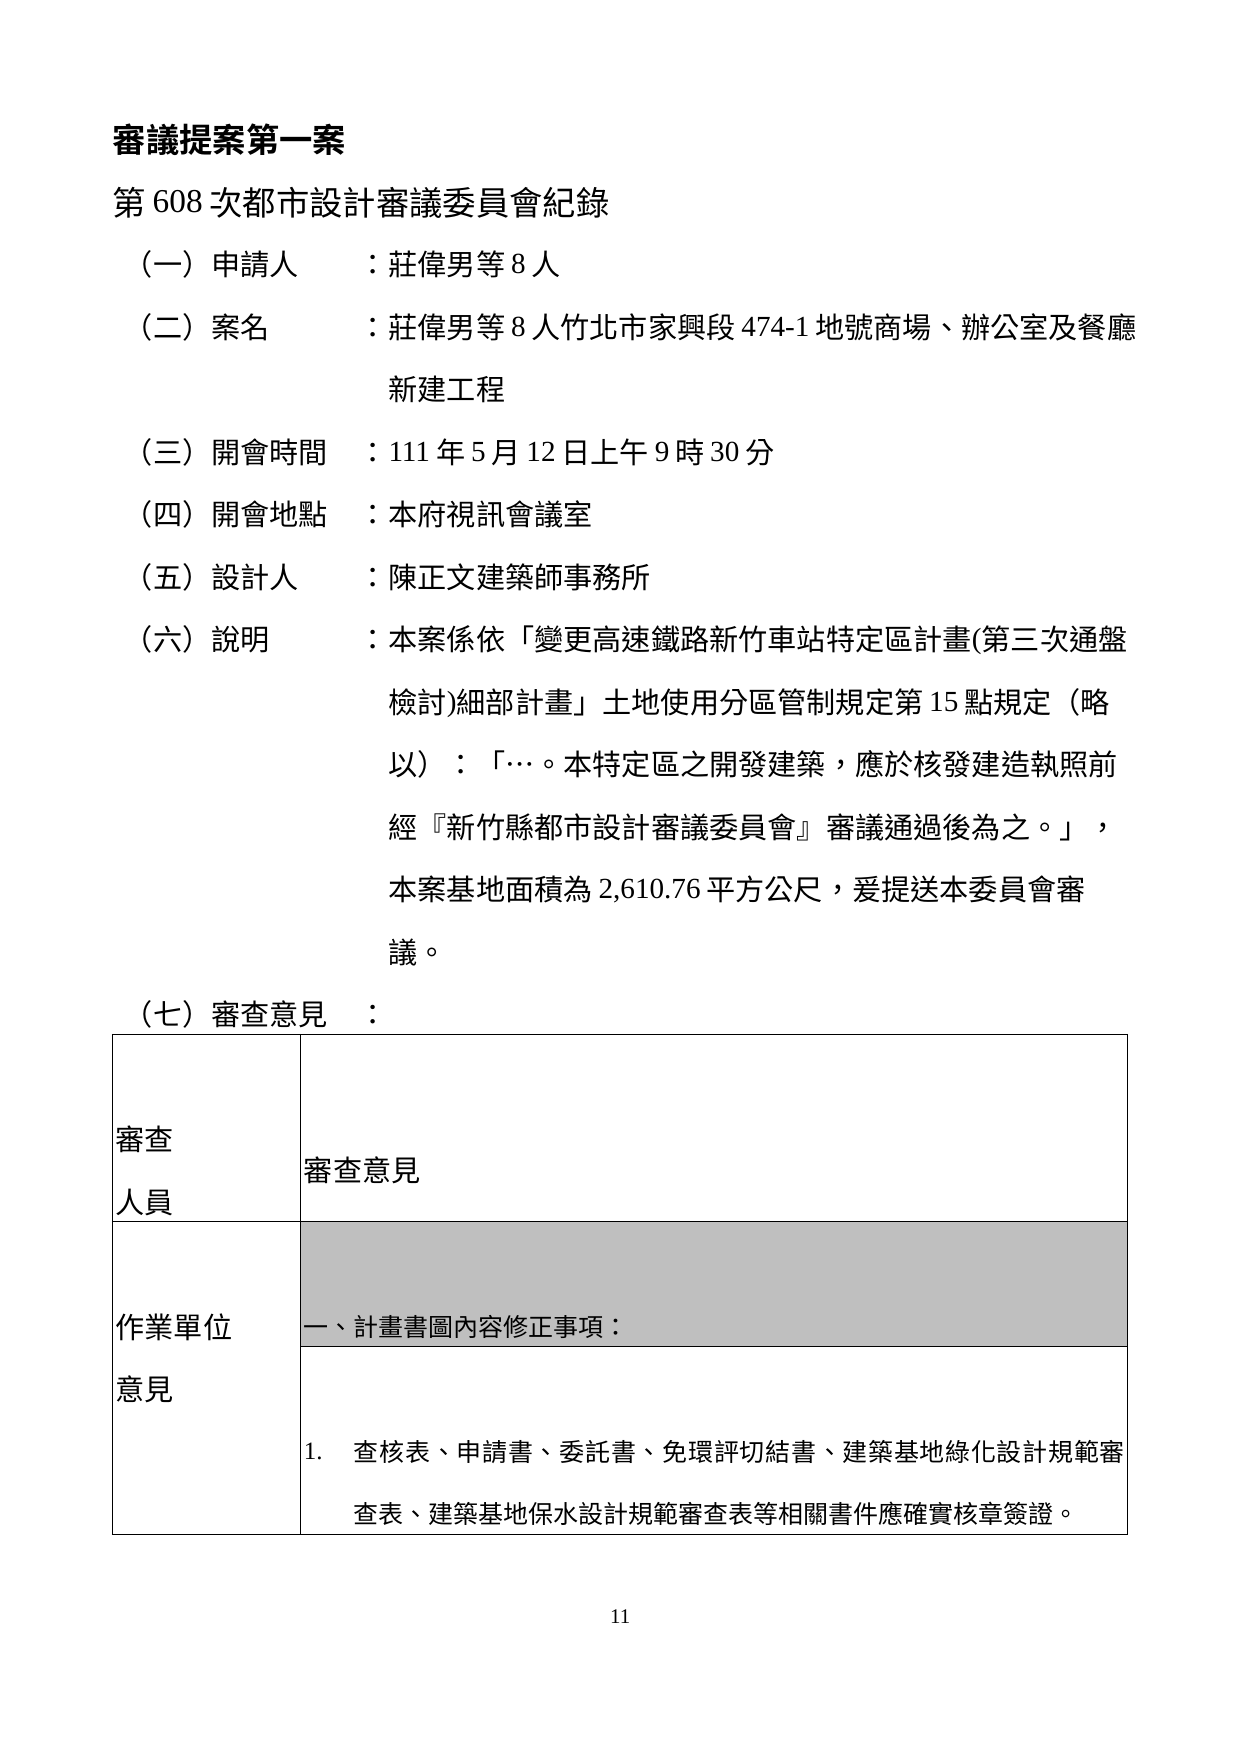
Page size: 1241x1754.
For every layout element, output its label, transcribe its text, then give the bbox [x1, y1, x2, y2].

table_cell 作業單位 意見 [113, 1222, 300, 1534]
table_cell 一、計畫書圖內容修正事項： [301, 1222, 1127, 1346]
table_header 莊偉男等8人 [390, 221, 1148, 284]
table_header ： [360, 221, 389, 284]
table_cell 查核表、申請書、委託書、免環評切結書、建築基地綠化設計規範審查表、建築基地保水設計規範審查表等相關書件應確實核章簽證。 [301, 1347, 1127, 1534]
table_cell 本案係依「變更高速鐵路新竹車站特定區計畫(第三次通盤檢討)細部計畫」土地使用分區管制規定第15點規定（略以）：「…。本特定區之開發建築，應於核發建造執照前經『新竹縣都市設計審議委員會』審議通過後為之。」，本案基地面積為2,610.76平方公尺，爰提送本委員會審議。 [390, 596, 1148, 971]
table_cell ： [360, 534, 389, 596]
table_cell 開會地點 [213, 471, 360, 534]
table_header （一） [113, 221, 212, 284]
table_cell 111年5月12日上午9時30分 [390, 409, 1148, 471]
table_cell （六） [113, 596, 212, 971]
table_cell （三） [113, 409, 212, 471]
table_cell （七） [113, 971, 212, 1034]
table_cell ： [360, 409, 389, 471]
table_cell ： [360, 596, 389, 971]
table_cell 設計人 [213, 534, 360, 596]
table_cell ： [360, 284, 389, 409]
table_header 審查 人員 [113, 1035, 300, 1221]
table_cell 審查意見 [213, 971, 360, 1034]
table_cell 開會時間 [213, 409, 360, 471]
table_header 申請人 [213, 221, 360, 284]
table_cell 本府視訊會議室 [390, 471, 1148, 534]
table_cell ： [360, 971, 389, 1034]
table_cell 莊偉男等8人竹北市家興段474-1地號商場、辦公室及餐廳新建工程 [390, 284, 1148, 409]
text 審議提案第一案 [112, 96, 1128, 159]
table_cell ： [360, 471, 389, 534]
table_header 審查意見 [301, 1035, 1127, 1221]
text 第608次都市設計審議委員會紀錄 [112, 159, 1128, 221]
table_cell 案名 [213, 323, 222, 328]
table_cell （四） [113, 471, 212, 534]
table_cell 陳正文建築師事務所 [390, 534, 1148, 596]
table_cell （二） [113, 284, 212, 409]
table_cell （五） [113, 534, 212, 596]
table_cell [390, 971, 1148, 1034]
table_cell 案名 [213, 284, 360, 409]
table_cell 說明 [213, 596, 360, 971]
